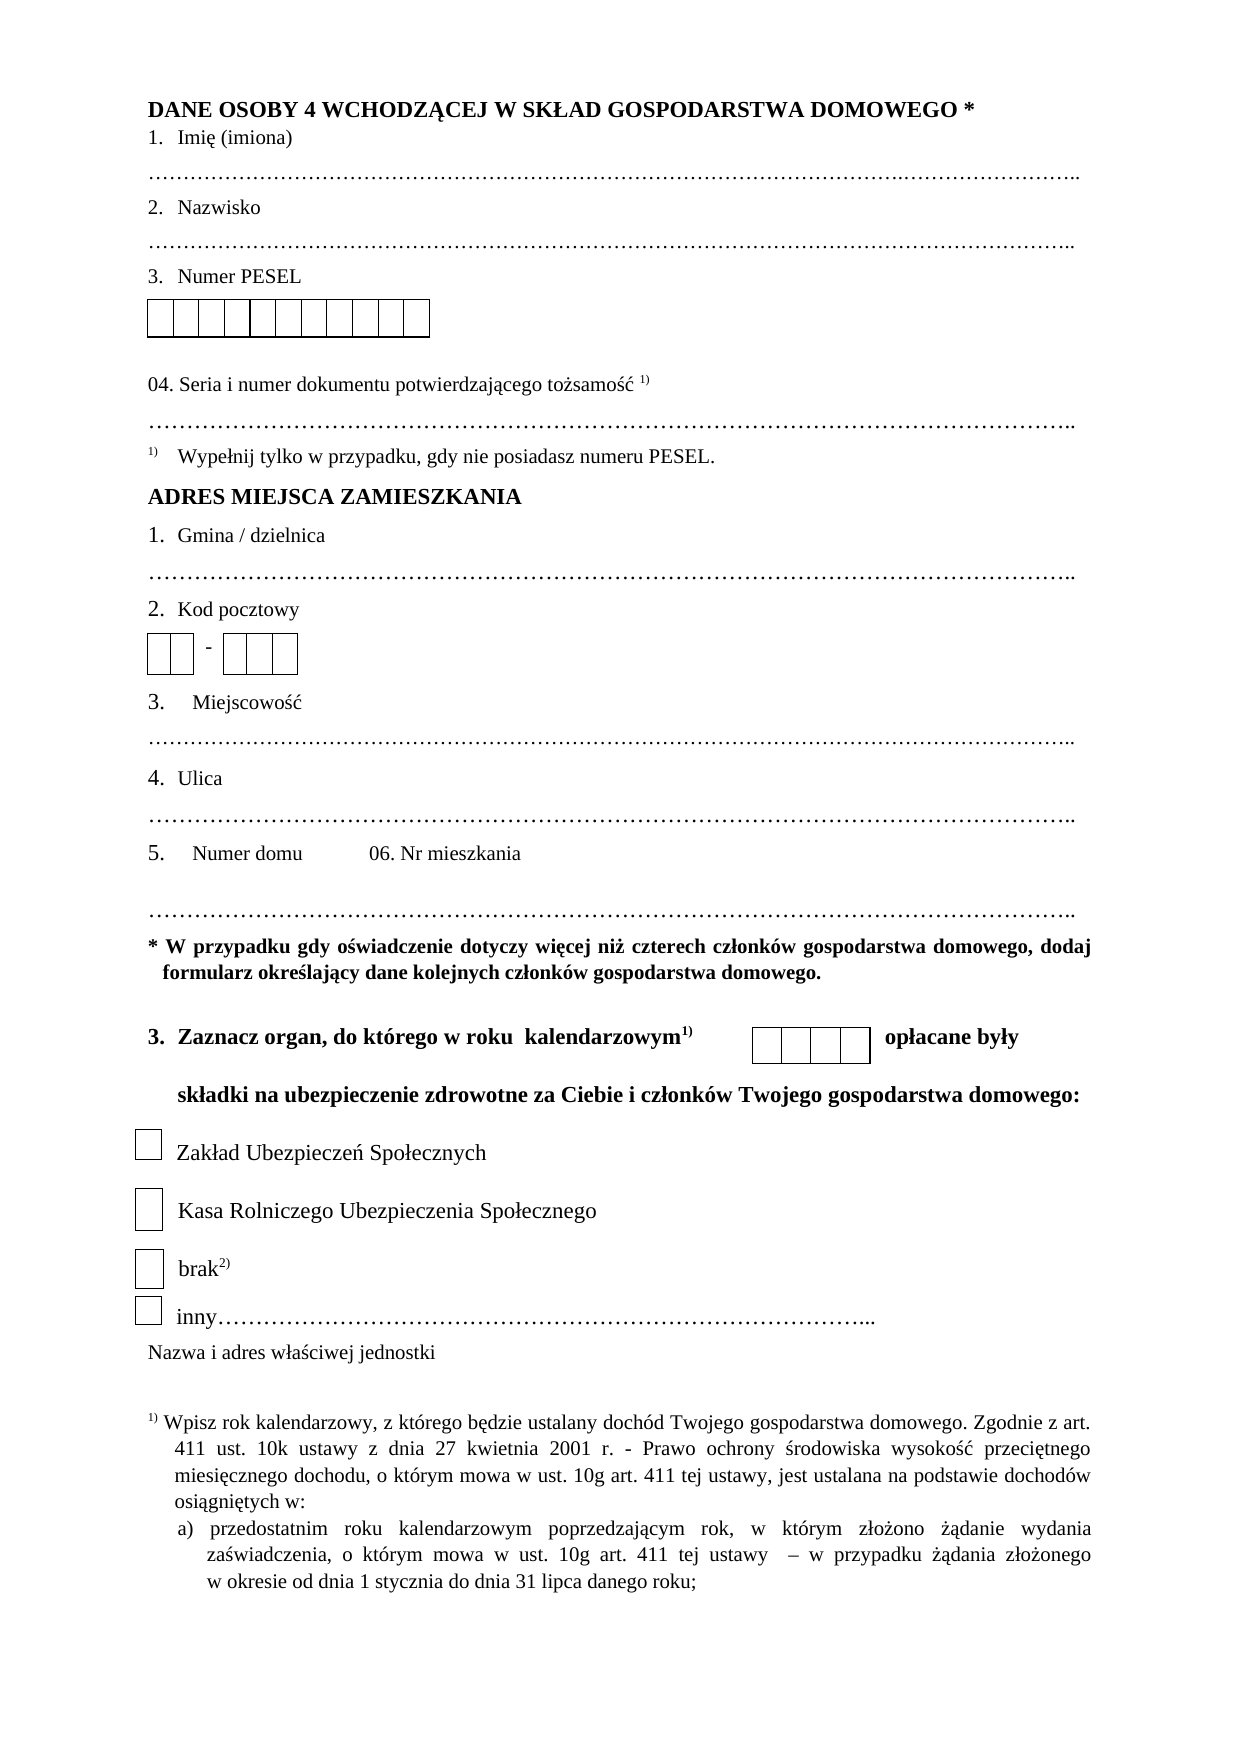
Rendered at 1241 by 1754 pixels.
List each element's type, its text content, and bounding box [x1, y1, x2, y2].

text ………………………………………………………………………………………………………….. [148, 801, 1093, 828]
table_header [811, 1028, 840, 1062]
table_header [404, 300, 429, 336]
list Gmina / dzielnica [148, 521, 1093, 547]
list Zaznacz organ, do którego w roku kalendarzowym1) opłacane były [148, 1023, 1093, 1049]
table_header [136, 1250, 163, 1288]
list Miejscowość [148, 688, 1093, 714]
text brak2) [164, 1255, 1093, 1281]
text …………………………………………………………………………………………………………………….. [148, 229, 1093, 253]
list Nazwisko [148, 195, 1093, 219]
table_header [136, 1189, 162, 1230]
table_header [174, 300, 198, 336]
text ADRES MIEJSCA ZAMIESZKANIA [148, 483, 1093, 510]
list ………………………………………………………………………………………………………….. [148, 897, 1093, 923]
text 1) Wpisz rok kalendarzowy, z którego będzie ustalany dochód Twojego gospodarstwa domowego. Zgodnie z art. 411 ust. 10k ustawy z dnia 27 kwietnia 2001 r. - Prawo ochrony środowiska wysokość przeciętnego miesięcznego dochodu, o którym mowa w ust. 10g art. 411 tej ustawy, jest ustalana na podstawie dochodów osiągniętych w: [148, 1410, 1093, 1513]
text inny…………………………………………………………………………... [148, 1303, 1093, 1329]
table_header [247, 634, 272, 674]
list Kasa Rolniczego Ubezpieczenia Społecznego [163, 1197, 1093, 1223]
list Ulica [148, 764, 1093, 790]
table_header [753, 1028, 781, 1062]
list Numer PESEL [148, 264, 1093, 288]
list Zakład Ubezpieczeń Społecznych [148, 1139, 1093, 1165]
table_header [199, 300, 224, 336]
table_header [782, 1028, 810, 1062]
table_header [171, 634, 193, 674]
table_header [302, 300, 326, 336]
text ……………………………………………………………………………………………….…………………….. [148, 160, 1093, 184]
list Numer domu 06. Nr mieszkania [148, 839, 1093, 865]
text a) przedostatnim roku kalendarzowym poprzedzającym rok, w którym złożono żądanie wydania zaświadczenia, o którym mowa w ust. 10g art. 411 tej ustawy – w przypadku żądania złożonego w okresie od dnia 1 stycznia do dnia 31 lipca danego roku; [177, 1516, 1093, 1593]
table_header [353, 300, 378, 336]
table_header [273, 634, 297, 674]
list DANE OSOBY 4 WCHODZĄCEJ W SKŁAD GOSPODARSTWA DOMOWEGO * [148, 96, 1093, 122]
text …………………………………………………………………………………………………………………….. [148, 725, 1093, 749]
text Nazwa i adres właściwej jednostki [148, 1340, 1093, 1364]
table_header [148, 634, 170, 674]
table_header [136, 1130, 161, 1158]
list Wypełnij tylko w przypadku, gdy nie posiadasz numeru PESEL. [148, 444, 1093, 468]
table_header [379, 300, 403, 336]
text * W przypadku gdy oświadczenie dotyczy więcej niż czterech członków gospodarstwa domowego, dodaj formularz określający dane kolejnych członków gospodarstwa domowego. [148, 934, 1093, 984]
table_header [276, 300, 301, 336]
table_header [225, 300, 249, 336]
list Kod pocztowy [148, 595, 1093, 622]
text ………………………………………………………………………………………………………….. [148, 558, 1093, 584]
list Imię (imiona) [148, 125, 1093, 149]
table_header [251, 300, 275, 336]
table_header - [194, 633, 223, 674]
table_header [327, 300, 352, 336]
text ………………………………………………………………………………………………………….. [148, 407, 1093, 433]
table_header [224, 634, 246, 674]
table_header [136, 1297, 161, 1323]
text 04. Seria i numer dokumentu potwierdzającego tożsamość 1) [148, 372, 1093, 396]
table_header [841, 1028, 869, 1062]
table_header [148, 300, 173, 336]
list składki na ubezpieczenie zdrowotne za Ciebie i członków Twojego gospodarstwa domowego: [177, 1081, 1093, 1107]
